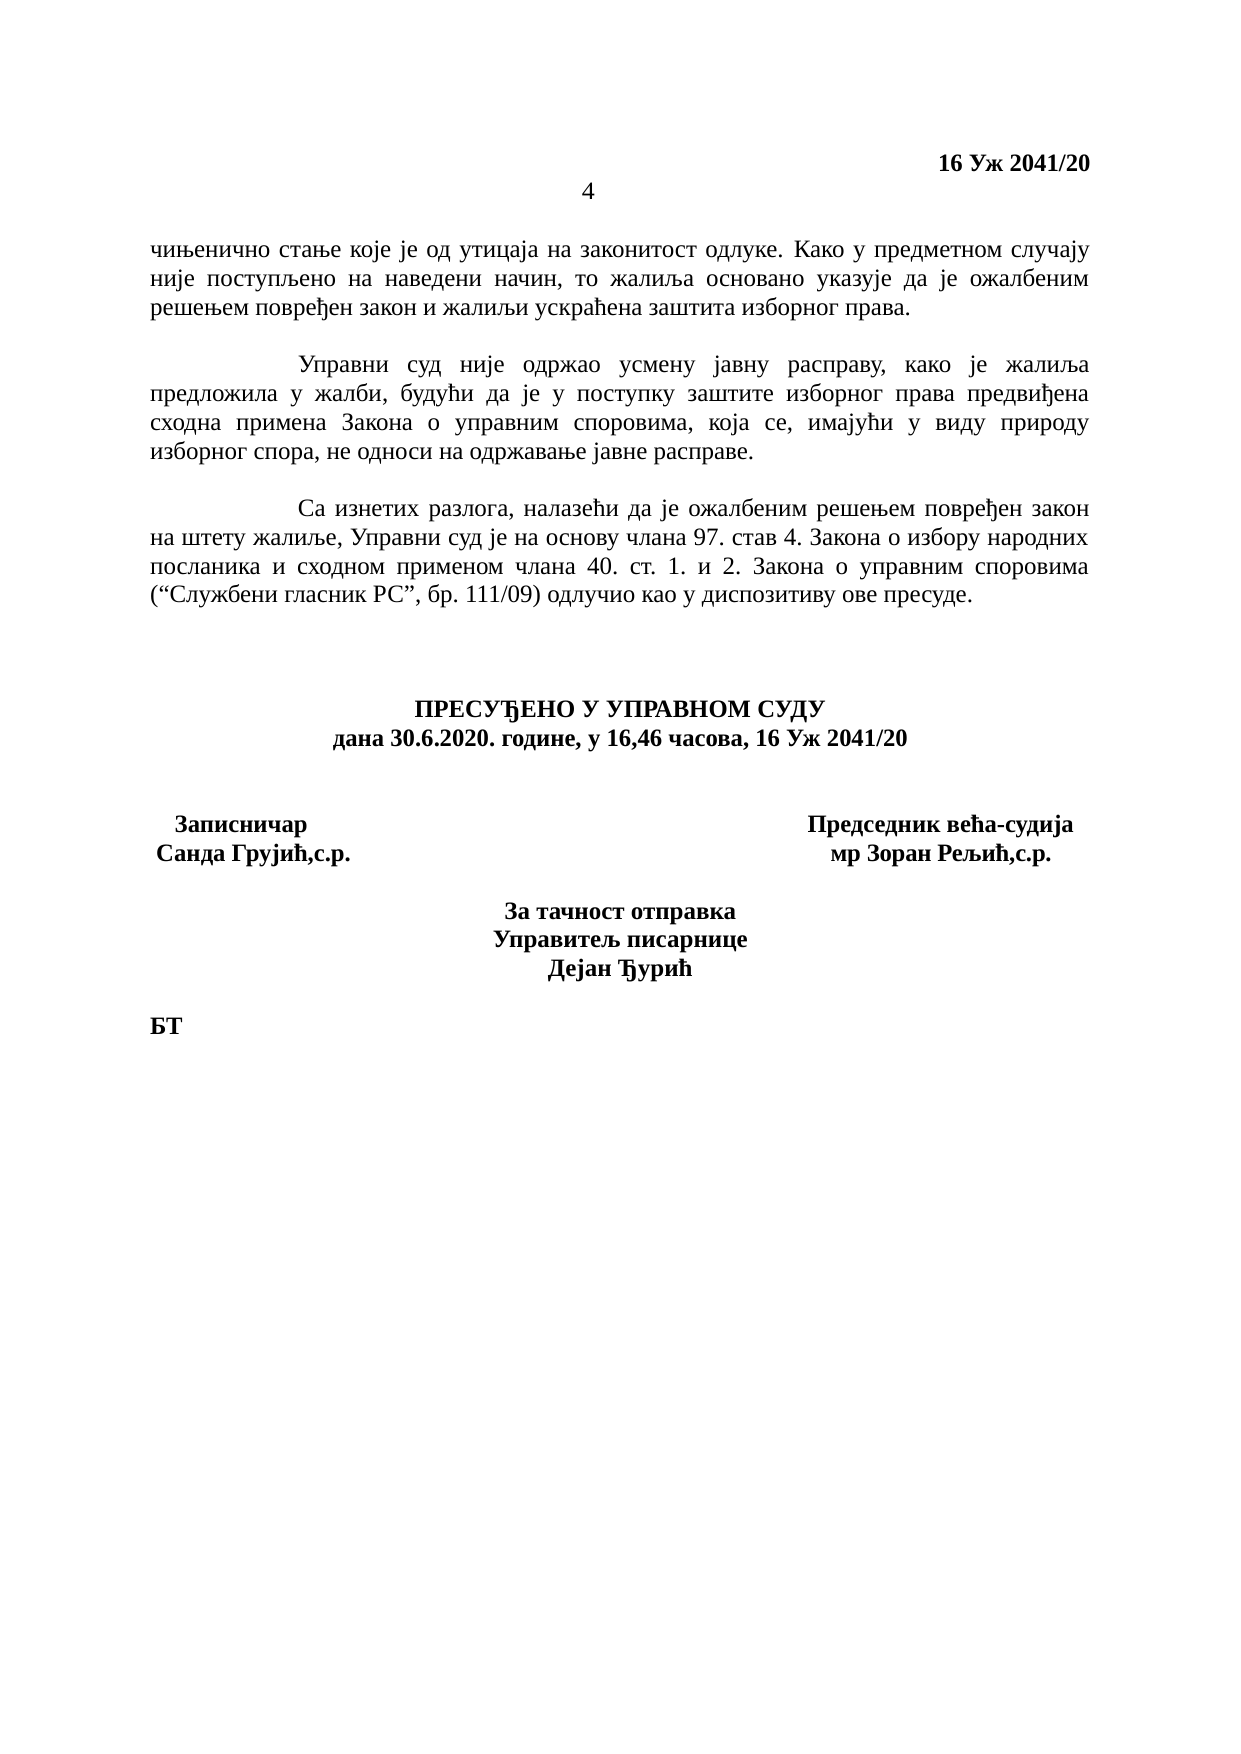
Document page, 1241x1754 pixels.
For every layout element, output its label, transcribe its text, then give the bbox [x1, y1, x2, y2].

text БТ [150, 1011, 1090, 1039]
text ПРЕСУЂЕНО У УПРАВНОМ СУДУ [150, 694, 1090, 723]
text Записничар Председник већа-судија [150, 809, 1090, 838]
text Управитељ писарнице [150, 924, 1090, 953]
text чињенично стање које је од утицаја на законитост одлуке. Како у предметном случају није поступљено на наведени начин, то жалиља основано указује да је ожалбеним решењем повређен закон и жалиљи ускраћена заштита изборног права. [150, 234, 1090, 321]
text Управни суд није одржао усмену јавну расправу, како је жалиља предложила у жалби, будући да је у поступку заштите изборног права предвиђена сходна примена Закона о управним споровима, која се, имајући у виду природу изборног спора, не односи на одржавање јавне расправе. [150, 349, 1090, 464]
text Санда Грујић,с.р. мр Зоран Рељић,с.р. [150, 838, 1090, 867]
text Са изнетих разлога, налазећи да је ожалбеним решењем повређен закон на штету жалиље, Управни суд је на основу члана 97. став 4. Закона о избору народних посланика и сходном применом члана 40. ст. 1. и 2. Закона о управним споровима (“Службени гласник РС”, бр. 111/09) одлучио као у диспозитиву ове пресуде. [150, 493, 1090, 608]
text Дејан Ђурић [150, 953, 1090, 982]
text дана 30.6.2020. године, у 16,46 часова, 16 Уж 2041/20 [150, 723, 1090, 752]
text За тачност отправка [150, 896, 1090, 924]
